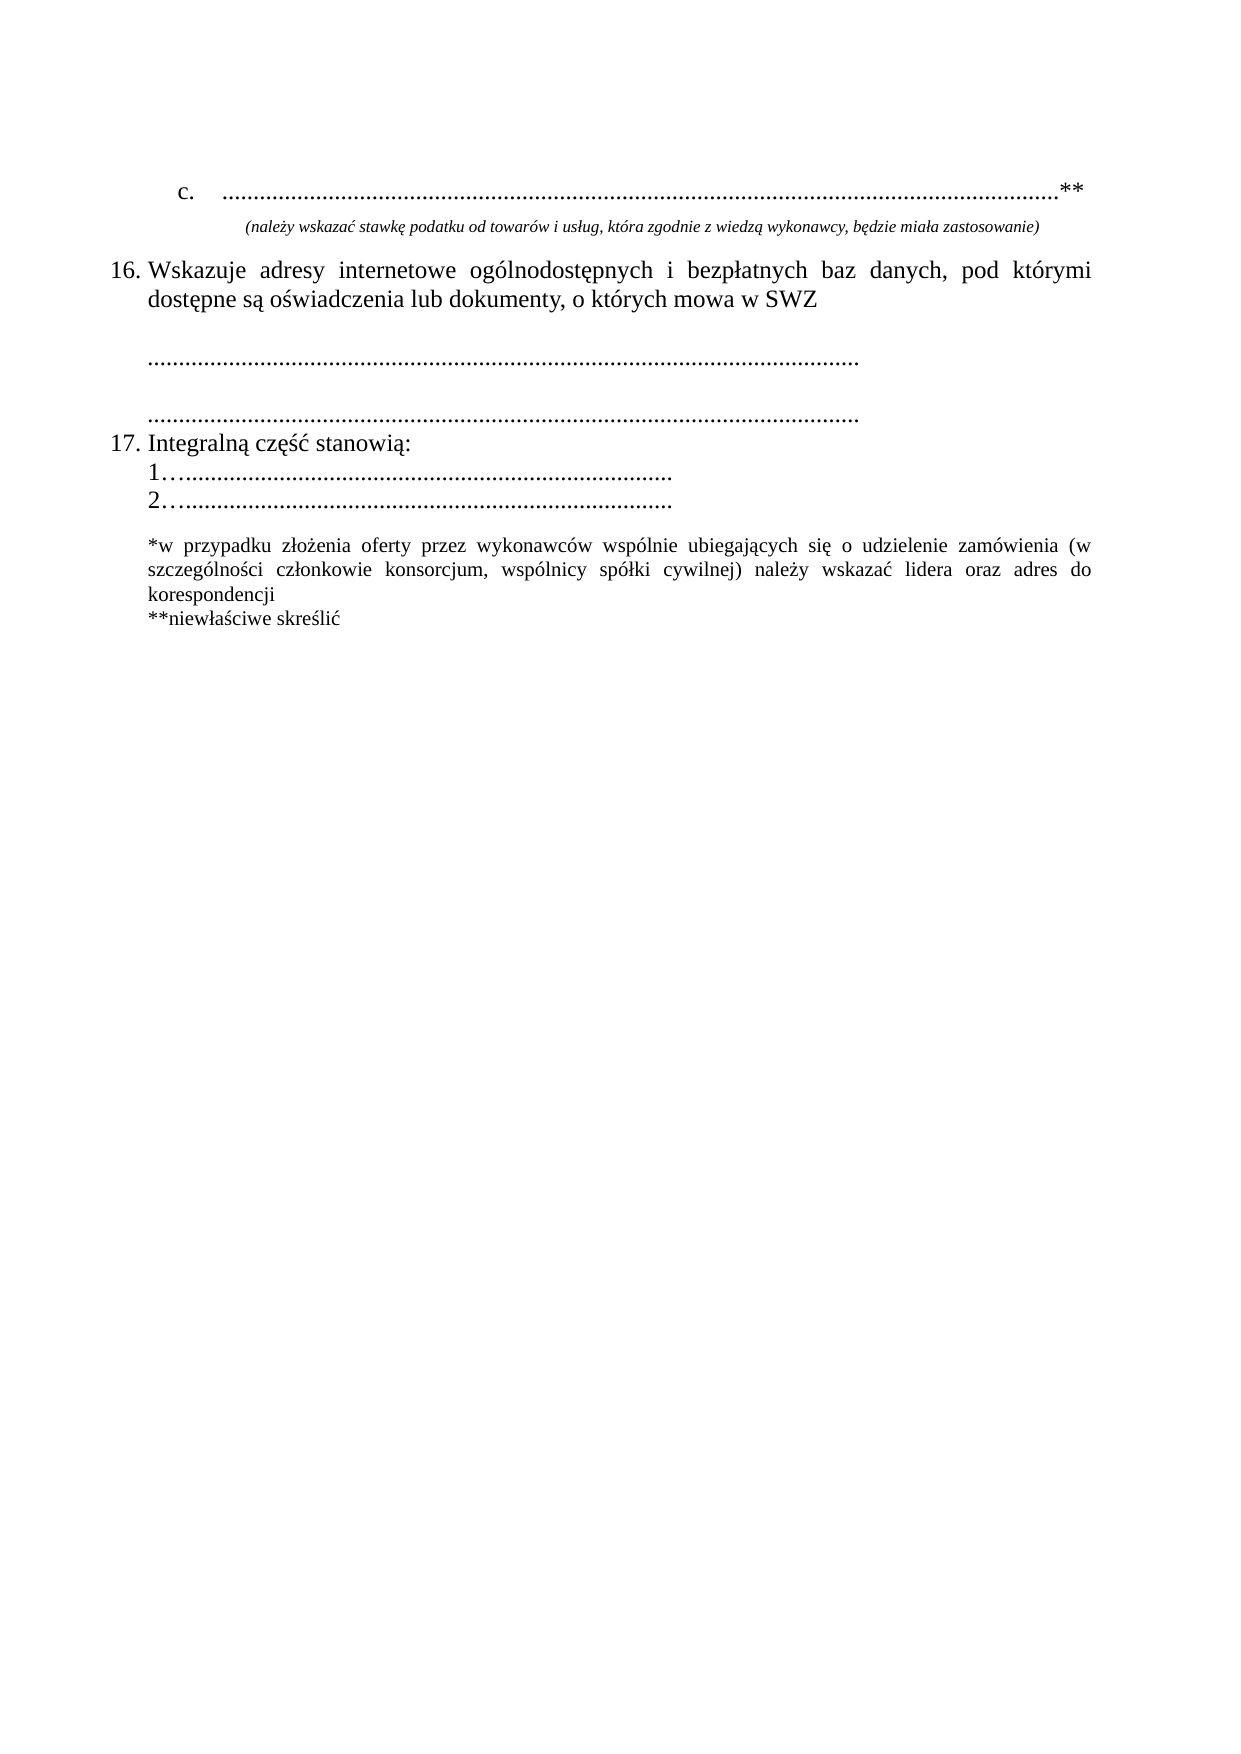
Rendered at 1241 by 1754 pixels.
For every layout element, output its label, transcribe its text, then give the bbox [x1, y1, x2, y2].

list 1….............................................................................. 2….............................................................................. [110, 457, 1092, 514]
text **niewłaściwe skreślić [148, 606, 1092, 629]
list Wskazuje adresy internetowe ogólnodostępnych i bezpłatnych baz danych, pod którymi dostępne są oświadczenia lub dokumenty, o których mowa w SWZ [110, 255, 1092, 313]
list .................................................................................................................. [148, 399, 1092, 428]
list Integralną część stanowią: [110, 428, 1092, 457]
text *w przypadku złożenia oferty przez wykonawców wspólnie ubiegających się o udzielenie zamówienia (w szczególności członkowie konsorcjum, wspólnicy spółki cywilnej) należy wskazać lidera oraz adres do korespondencji [148, 533, 1092, 606]
list (należy wskazać stawkę podatku od towarów i usług, która zgodnie z wiedzą wykonawcy, będzie miała zastosowanie) [195, 205, 1092, 236]
list ......................................................................................................................................** [177, 176, 1092, 205]
list .................................................................................................................. [110, 342, 1092, 370]
